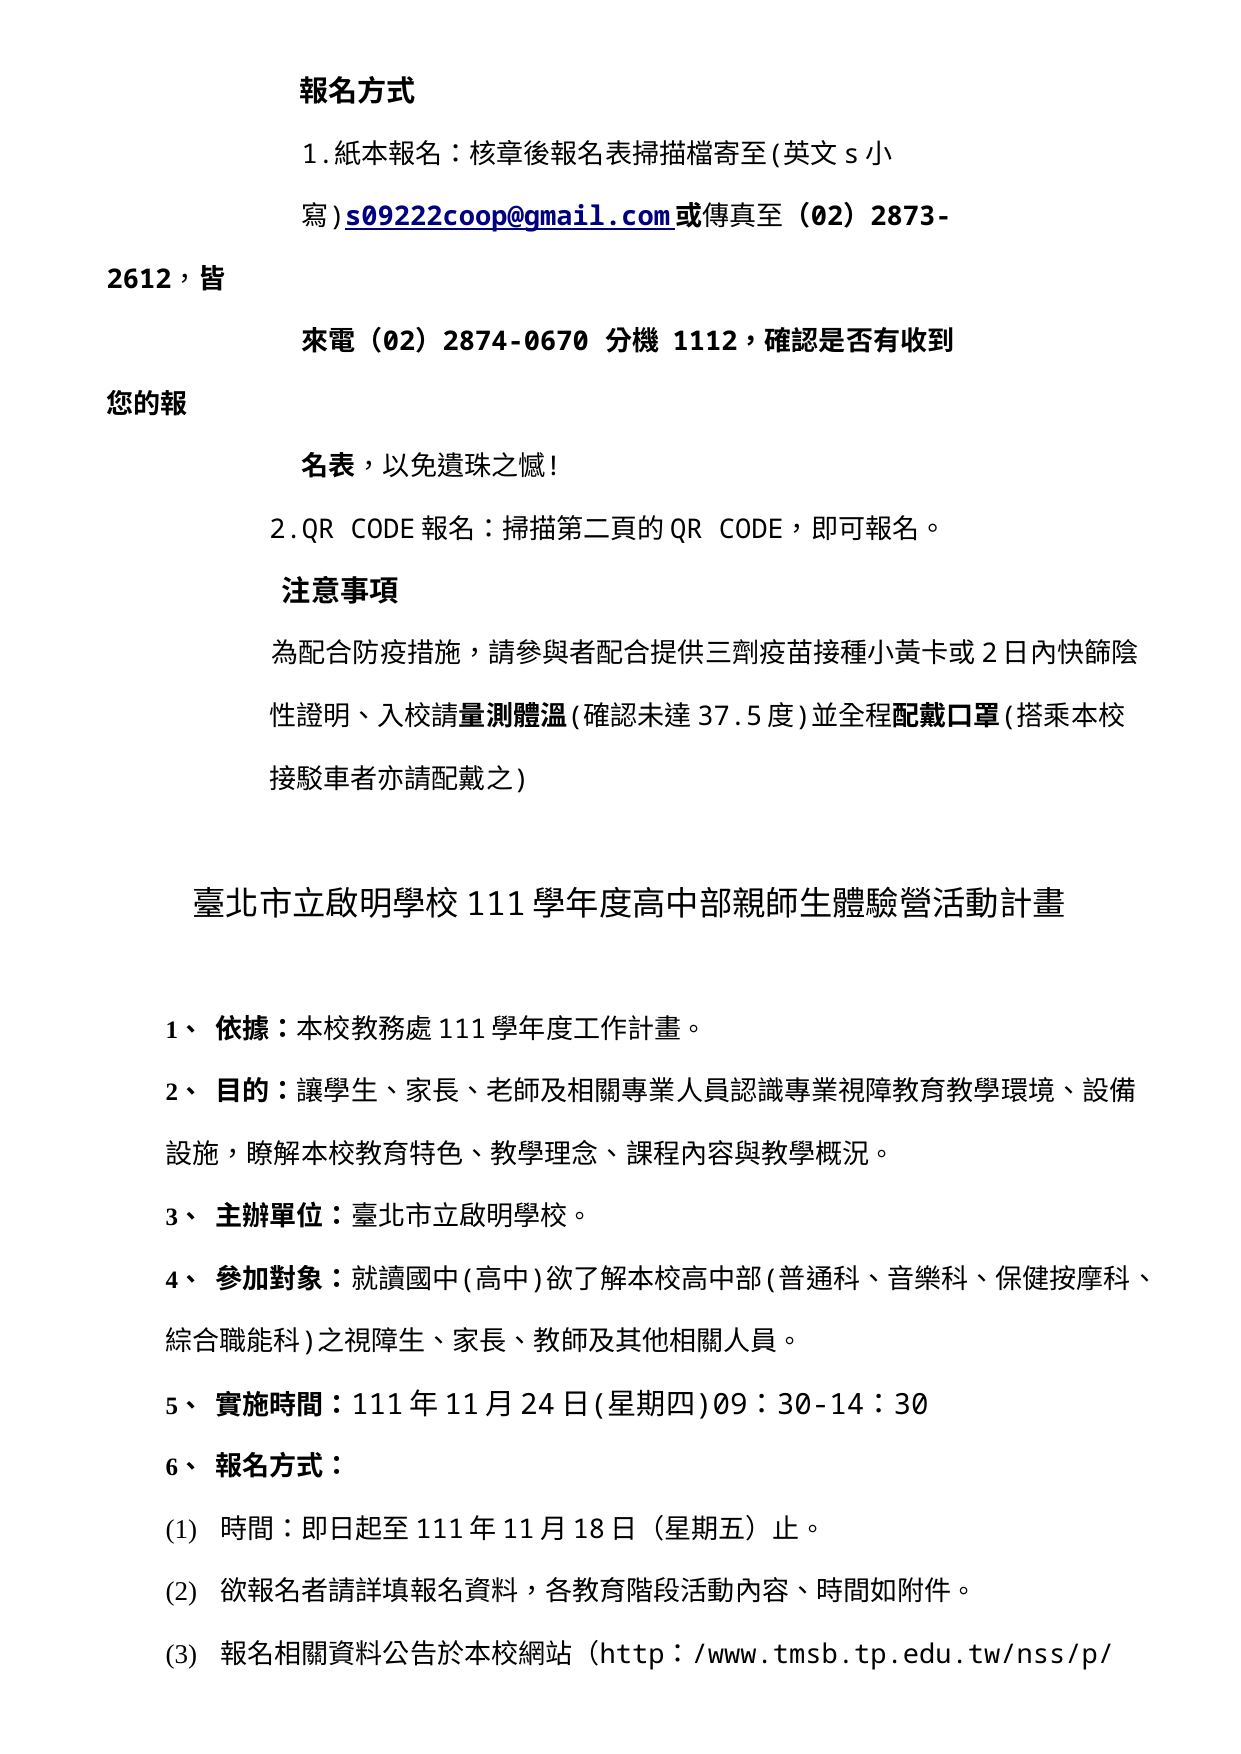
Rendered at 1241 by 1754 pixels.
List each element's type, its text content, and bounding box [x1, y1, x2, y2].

list 參加對象：就讀國中(高中)欲了解本校高中部(普通科、音樂科、保健按摩科、綜合職能科)之視障生、家長、教師及其他相關人員。 [165, 1235, 1152, 1360]
list 報名相關資料公告於本校網站（http：/www.tmsb.tp.edu.tw/nss/p/ [165, 1610, 1152, 1672]
text 為配合防疫措施，請參與者配合提供三劑疫苗接種小黃卡或2日內快篩陰性證明、入校請量測體溫(確認未達37.5度)並全程配戴口罩(搭乘本校接駁車者亦請配戴之) [219, 610, 1140, 797]
list 時間：即日起至111年11月18日（星期五）止。 [165, 1485, 1152, 1547]
list 依據：本校教務處111學年度工作計畫。 [165, 985, 1152, 1047]
list 主辦單位：臺北市立啟明學校。 [165, 1172, 1152, 1235]
text 名表，以免遺珠之憾! 2.QR CODE報名：掃描第二頁的QR CODE，即可報名。 [106, 422, 975, 547]
text 寫)s09222coop@gmail.com或傳真至（02）2873-2612，皆 [106, 172, 975, 297]
text 臺北市立啟明學校111學年度高中部親師生體驗營活動計畫 [106, 860, 1152, 922]
text 來電（02）2874-0670 分機 1112，確認是否有收到您的報 [106, 297, 975, 422]
list 目的：讓學生、家長、老師及相關專業人員認識專業視障教育教學環境、設備設施，瞭解本校教育特色、教學理念、課程內容與教學概況。 [165, 1047, 1152, 1172]
list 實施時間：111年11月24日(星期四)09：30-14：30 [165, 1360, 1152, 1422]
list 報名方式： [165, 1422, 1152, 1485]
list 欲報名者請詳填報名資料，各教育階段活動內容、時間如附件。 [165, 1547, 1152, 1610]
text 報名方式 1.紙本報名：核章後報名表掃描檔寄至(英文s小 [106, 47, 975, 172]
text 注意事項 [106, 547, 975, 610]
